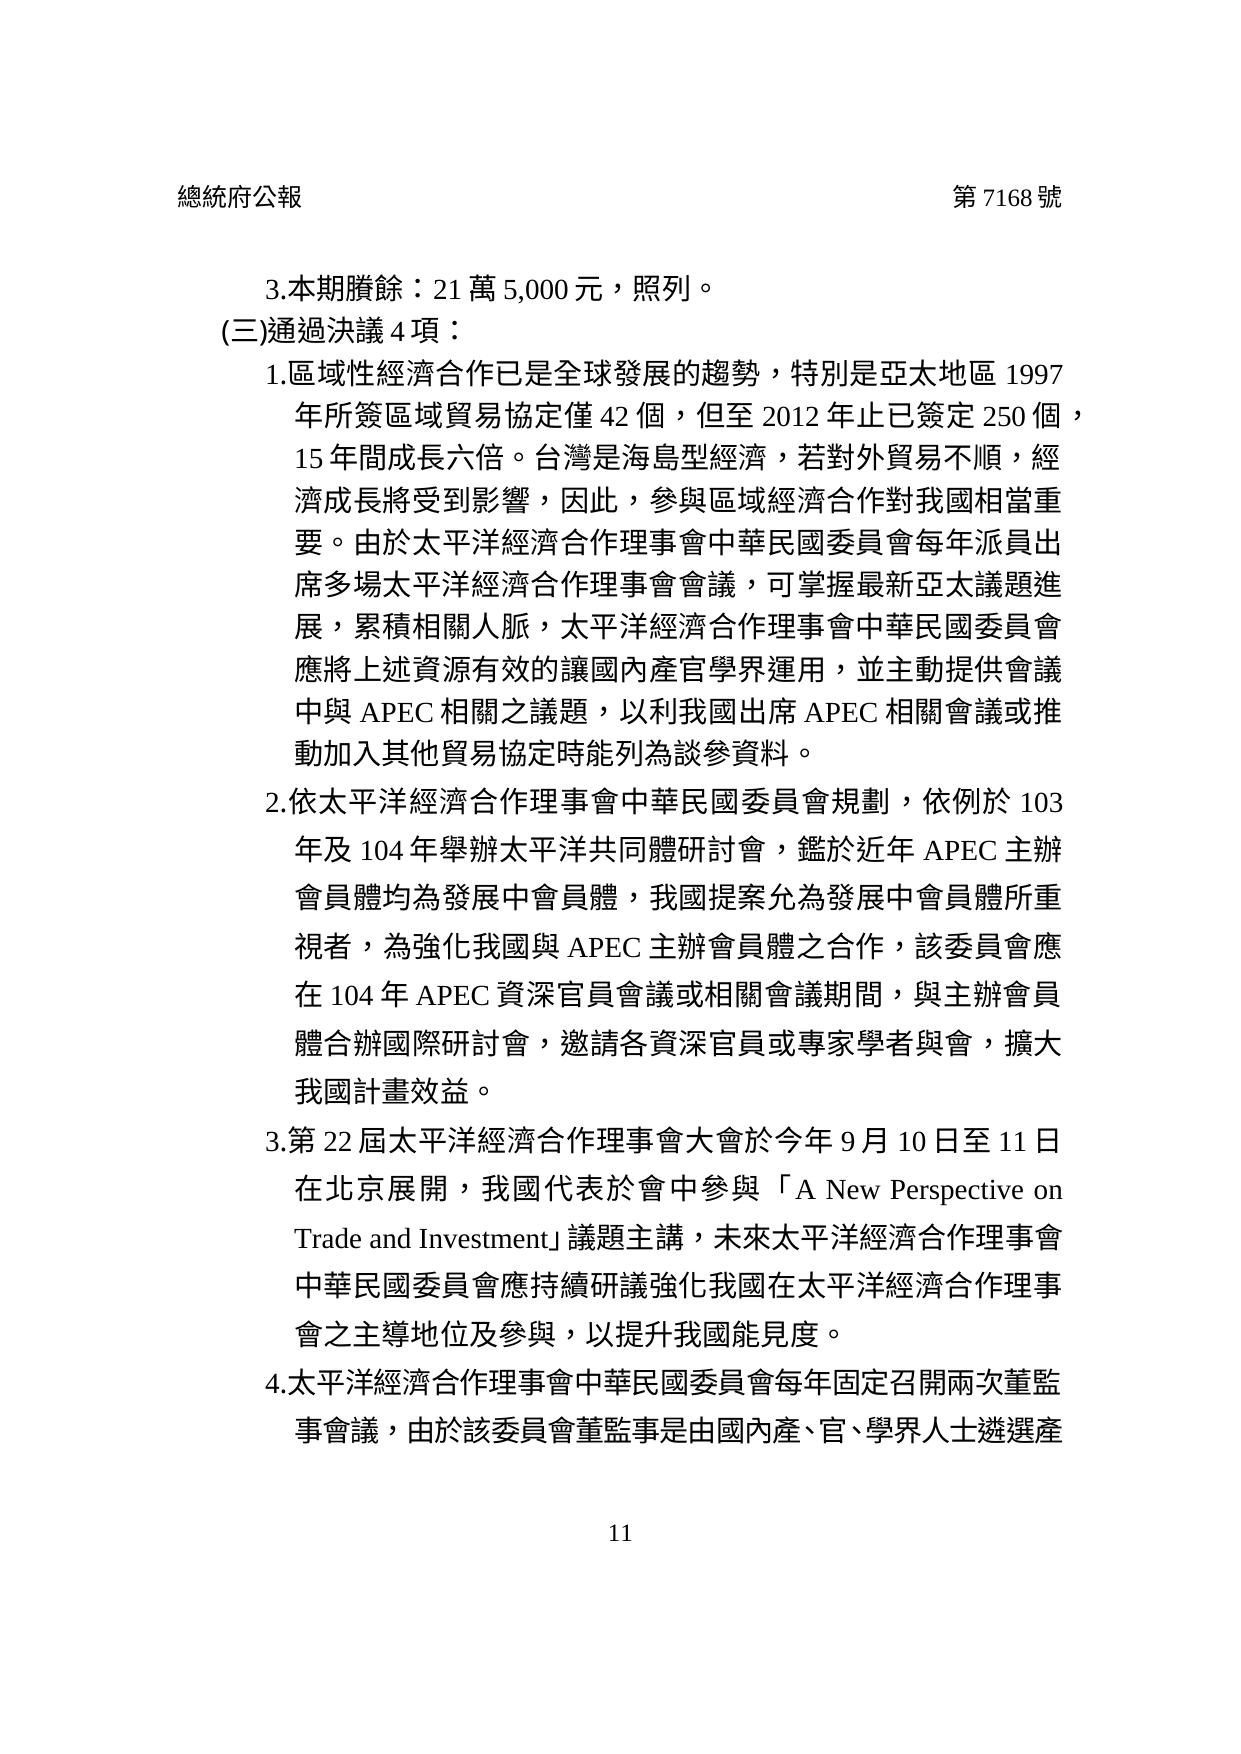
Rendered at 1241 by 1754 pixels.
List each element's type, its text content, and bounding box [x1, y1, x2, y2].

text 4.太平洋經濟合作理事會中華民國委員會每年固定召開兩次董監事會議，由於該委員會董監事是由國內產、官、學界人士遴選產 [265, 1354, 1063, 1451]
text 2.依太平洋經濟合作理事會中華民國委員會規劃，依例於103年及104年舉辦太平洋共同體研討會，鑑於近年APEC主辦會員體均為發展中會員體，我國提案允為發展中會員體所重視者，為強化我國與APEC主辦會員體之合作，該委員會應在104年APEC資深官員會議或相關會議期間，與主辦會員體合辦國際研討會，邀請各資深官員或專家學者與會，擴大我國計畫效益。 [265, 773, 1063, 1112]
text 1.區域性經濟合作已是全球發展的趨勢，特別是亞太地區1997年所簽區域貿易協定僅42個，但至2012年止已簽定250個，15年間成長六倍。台灣是海島型經濟，若對外貿易不順，經濟成長將受到影響，因此，參與區域經濟合作對我國相當重要。由於太平洋經濟合作理事會中華民國委員會每年派員出席多場太平洋經濟合作理事會會議，可掌握最新亞太議題進展，累積相關人脈，太平洋經濟合作理事會中華民國委員會應將上述資源有效的讓國內產官學界運用，並主動提供會議中與APEC相關之議題，以利我國出席APEC相關會議或推動加入其他貿易協定時能列為談參資料。 [265, 350, 1063, 773]
text 3.第22屆太平洋經濟合作理事會大會於今年9月10日至11日在北京展開，我國代表於會中參與「A New Perspective on Trade and Investment」議題主講，未來太平洋經濟合作理事會中華民國委員會應持續研議強化我國在太平洋經濟合作理事會之主導地位及參與，以提升我國能見度。 [265, 1112, 1063, 1354]
text 3.本期賸餘：21萬5,000元，照列。 [265, 266, 1063, 308]
text (三)通過決議4項： [221, 308, 1063, 350]
